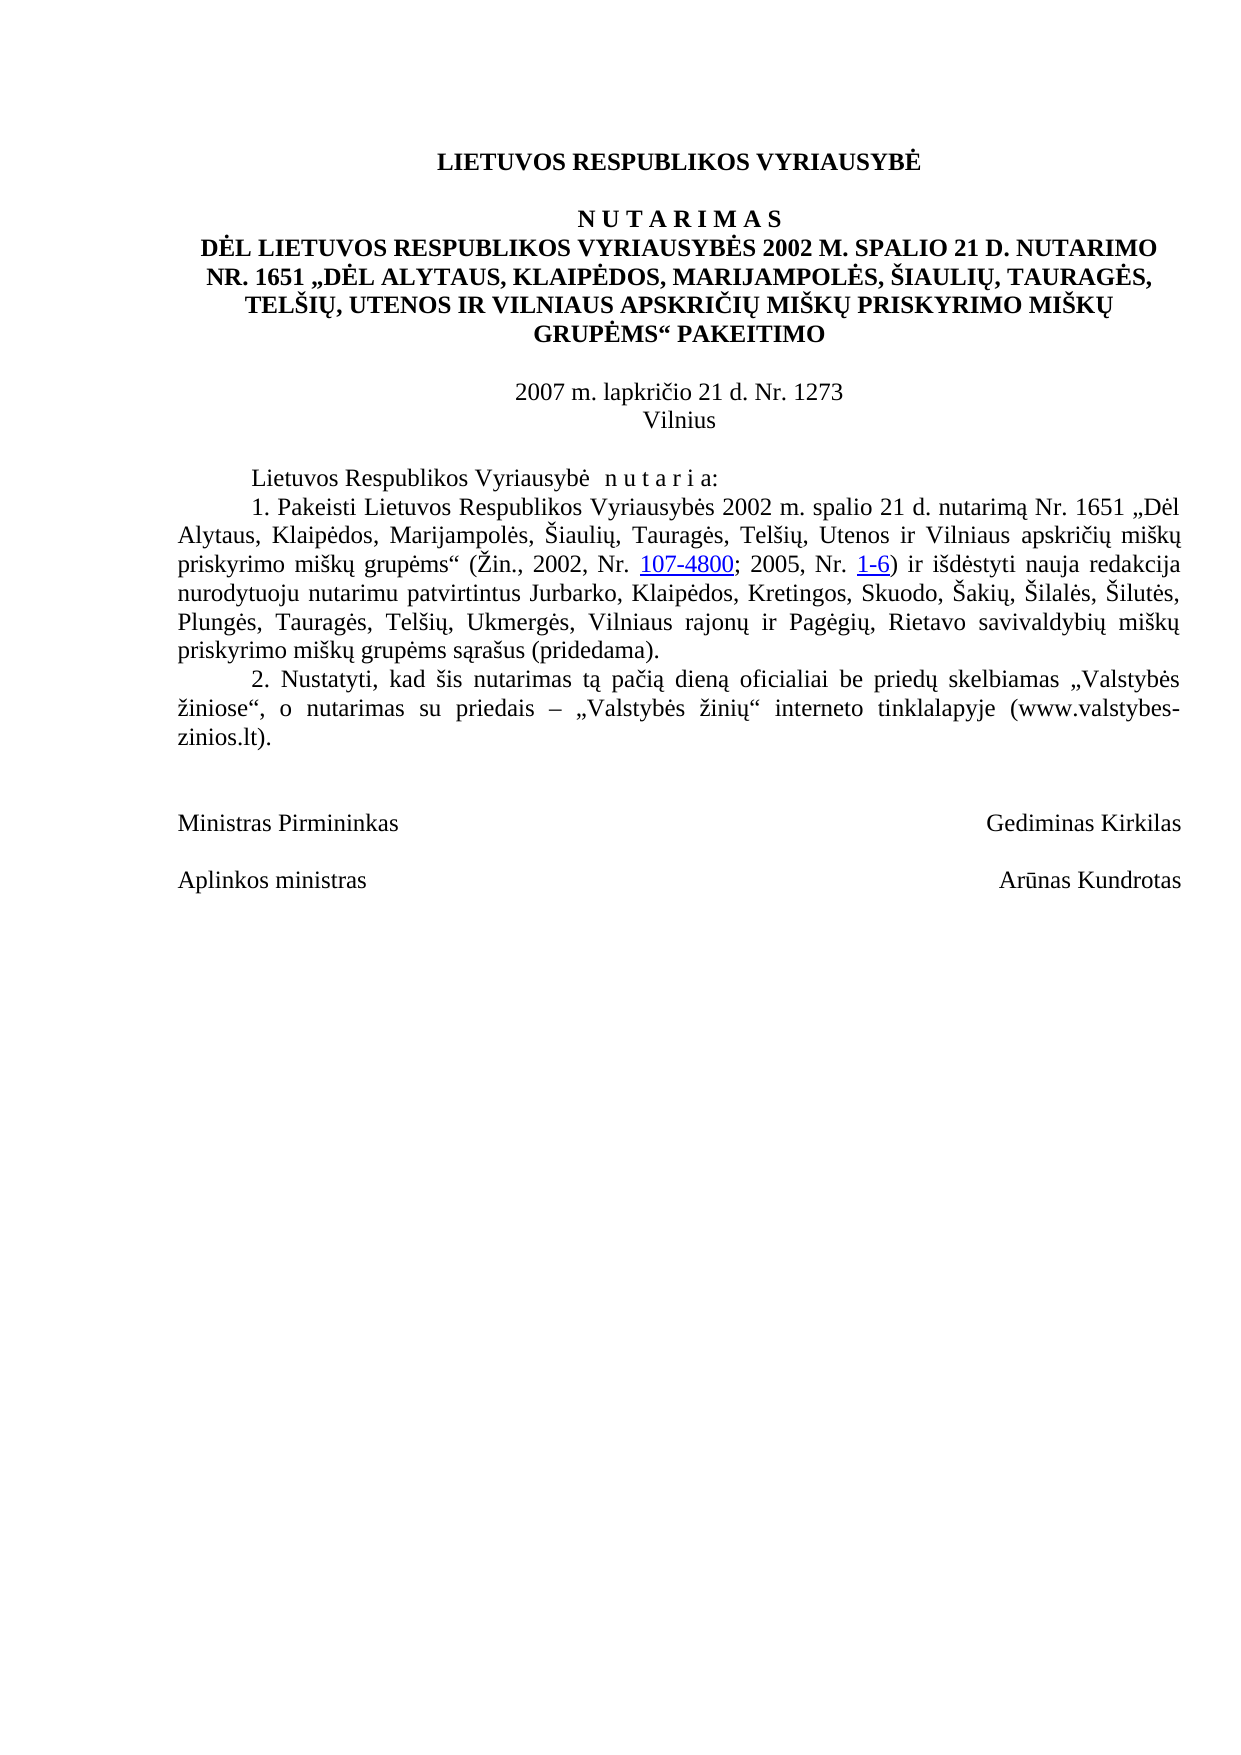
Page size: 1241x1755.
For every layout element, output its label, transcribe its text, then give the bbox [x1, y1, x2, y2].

text Lietuvos Respublikos Vyriausybė nutaria: [177, 463, 1181, 492]
text N U T A R I M A S [177, 204, 1181, 233]
text DĖL LIETUVOS RESPUBLIKOS VYRIAUSYBĖS 2002 M. SPALIO 21 D. NUTARIMO NR. 1651 „DĖL ALYTAUS, KLAIPĖDOS, MARIJAMPOLĖS, ŠIAULIŲ, TAURAGĖS, TELŠIŲ, UTENOS IR VILNIAUS APSKRIČIŲ MIŠKŲ PRISKYRIMO MIŠKŲ GRUPĖMS“ PAKEITIMO [177, 233, 1181, 348]
text Vilnius [177, 406, 1181, 434]
text 2. Nustatyti, kad šis nutarimas tą pačią dieną oficialiai be priedų skelbiamas „Valstybės žiniose“, o nutarimas su priedais – „Valstybės žinių“ interneto tinklalapyje (www.valstybes-zinios.lt). [177, 664, 1181, 751]
text 2007 m. lapkričio 21 d. Nr. 1273 [177, 377, 1181, 406]
text 1. Pakeisti Lietuvos Respublikos Vyriausybės 2002 m. spalio 21 d. nutarimą Nr. 1651 „Dėl Alytaus, Klaipėdos, Marijampolės, Šiaulių, Tauragės, Telšių, Utenos ir Vilniaus apskričių miškų priskyrimo miškų grupėms“ (Žin., 2002, Nr. 107-4800; 2005, Nr. 1-6) ir išdėstyti nauja redakcija nurodytuoju nutarimu patvirtintus Jurbarko, Klaipėdos, Kretingos, Skuodo, Šakių, Šilalės, Šilutės, Plungės, Tauragės, Telšių, Ukmergės, Vilniaus rajonų ir Pagėgių, Rietavo savivaldybių miškų priskyrimo miškų grupėms sąrašus (pridedama). [177, 492, 1181, 664]
text Ministras Pirmininkas Gediminas Kirkilas [177, 808, 1181, 837]
text LIETUVOS RESPUBLIKOS VYRIAUSYBĖ [177, 147, 1181, 176]
text Aplinkos ministras Arūnas Kundrotas [177, 866, 1181, 894]
